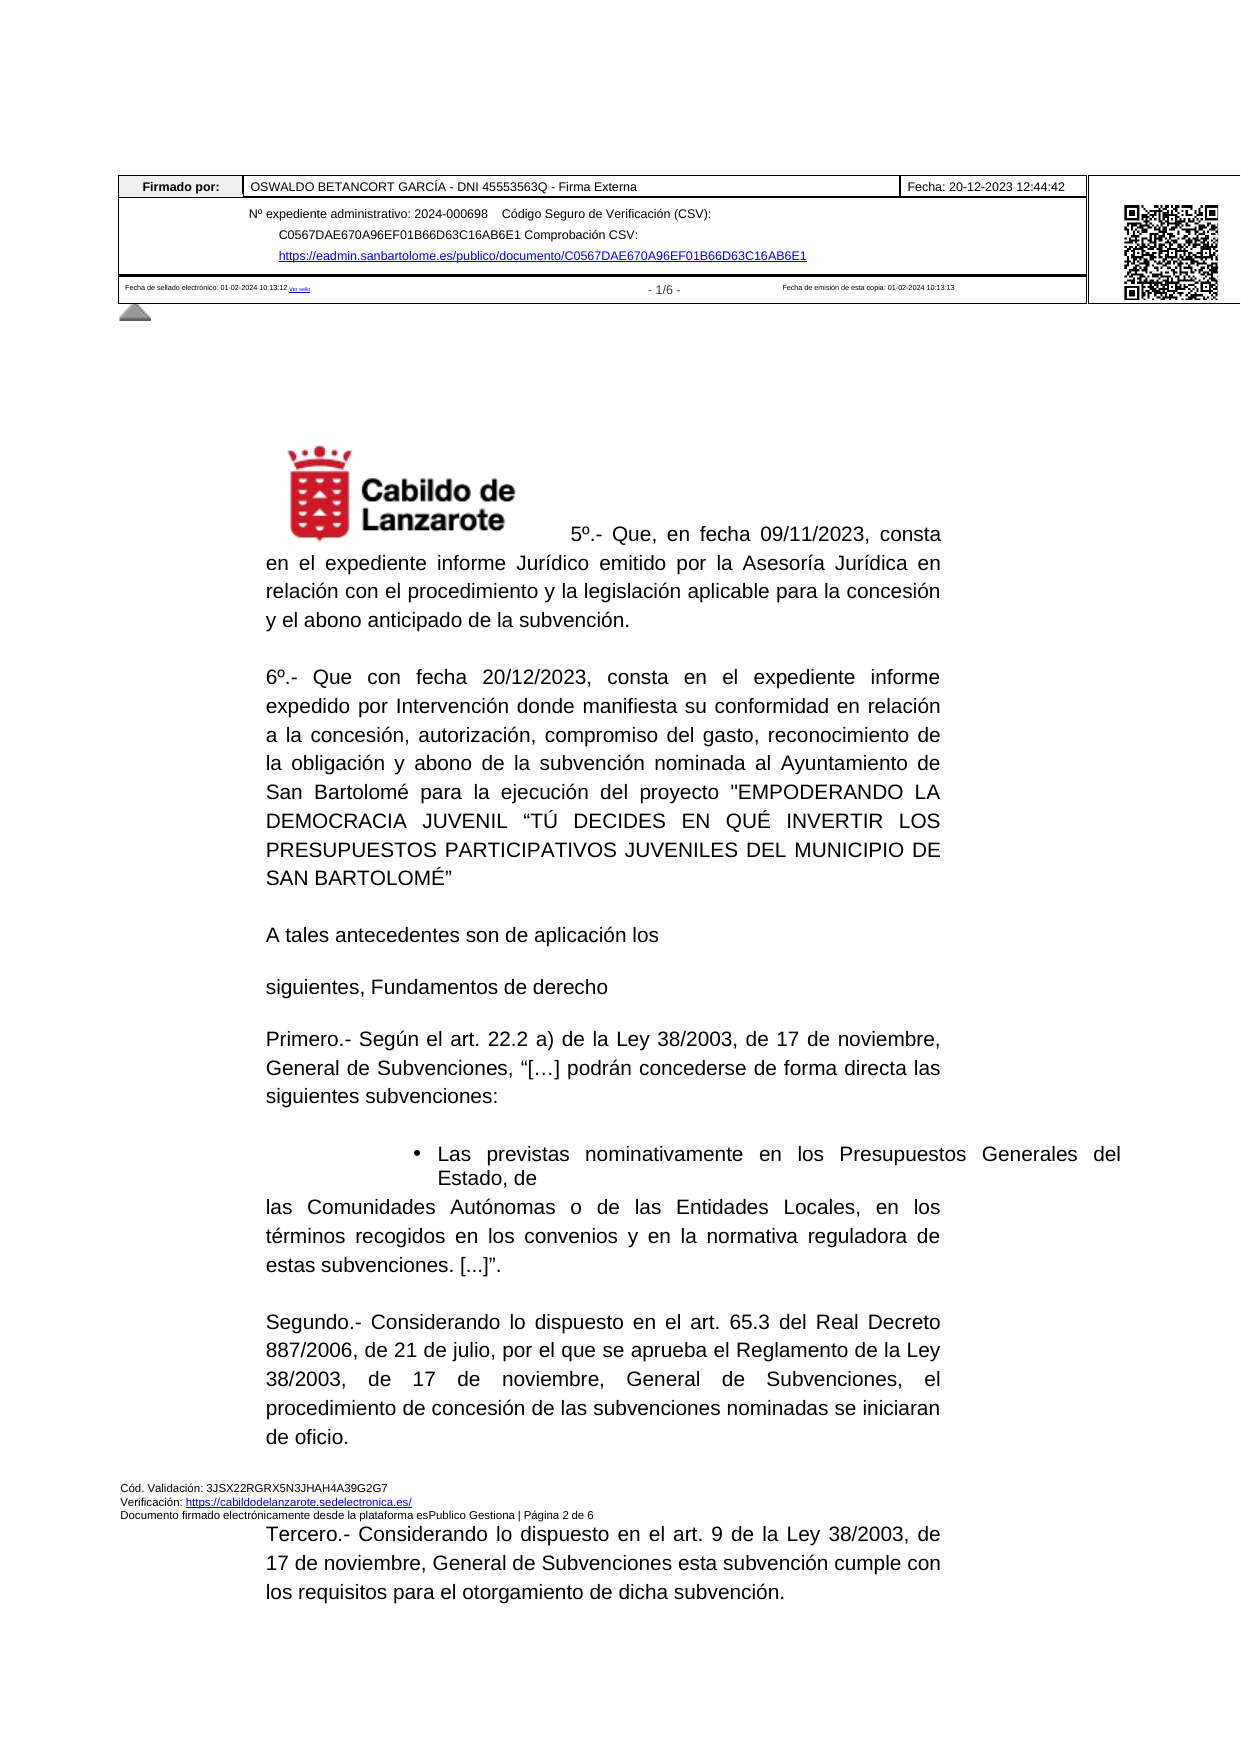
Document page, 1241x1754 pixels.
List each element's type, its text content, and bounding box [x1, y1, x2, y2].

text 6º.- Que con fecha 20/12/2023, consta en el expediente informe expedido por Intervención donde manifiesta su conformidad en relación a la concesión, autorización, compromiso del gasto, reconocimiento de la obligación y abono de la subvención nominada al Ayuntamiento de San Bartolomé para la ejecución del proyecto "EMPODERANDO LA DEMOCRACIA JUVENIL “TÚ DECIDES EN QUÉ INVERTIR LOS PRESUPUESTOS PARTICIPATIVOS JUVENILES DEL MUNICIPIO DE SAN BARTOLOMÉ” [266, 665, 941, 890]
text Cód. Validación: 3JSX22RGRX5N3JHAH4A39G2G7 [120, 1482, 941, 1495]
table_header [1089, 176, 1240, 303]
text Verificación: https://cabildodelanzarote.sedelectronica.es/ [120, 1495, 941, 1509]
table_header OSWALDO BETANCORT GARCÍA - DNI 45553563Q - Firma Externa [244, 176, 899, 196]
table_header Fecha: 20-12-2023 12:44:42 [901, 176, 1086, 196]
text Documento firmado electrónicamente desde la plataforma esPublico Gestiona | Página 2 de 6 [120, 1509, 941, 1522]
table_cell Nº expediente administrativo: 2024-000698 Código Seguro de Verificación (CSV): C0567DAE670A96EF01B66D63C16AB6E1 Comprobación CSV: https://eadmin.sanbartolome.es/publico/documento/C0567DAE670A96EF01B66D63C16AB6E1 [119, 198, 1086, 274]
table_cell Fecha de sellado electrónico: 01-02-2024 10:13:12 Ver sello - 1/6 - Fecha de emisión de esta copia: 01-02-2024 10:13:13 [119, 277, 1086, 303]
text Tercero.- Considerando lo dispuesto en el art. 9 de la Ley 38/2003, de 17 de noviembre, General de Subvenciones esta subvención cumple con los requisitos para el otorgamiento de dicha subvención. [266, 1522, 941, 1603]
table_header Firmado por: [119, 176, 242, 194]
list Las previstas nominativamente en los Presupuestos Generales del Estado, de [413, 1141, 1122, 1190]
text Segundo.- Considerando lo dispuesto en el art. 65.3 del Real Decreto 887/2006, de 21 de julio, por el que se aprueba el Reglamento de la Ley 38/2003, de 17 de noviembre, General de Subvenciones, el procedimiento de concesión de las subvenciones nominadas se iniciaran de oficio. [266, 1309, 941, 1448]
text Primero.- Según el art. 22.2 a) de la Ley 38/2003, de 17 de noviembre, General de Subvenciones, “[…] podrán concederse de forma directa las siguientes subvenciones: [266, 1027, 941, 1108]
text las Comunidades Autónomas o de las Entidades Locales, en los términos recogidos en los convenios y en la normativa reguladora de estas subvenciones. [...]”. [266, 1195, 941, 1276]
text 5º.- Que, en fecha 09/11/2023, consta en el expediente informe Jurídico emitido por la Asesoría Jurídica en relación con el procedimiento y la legislación aplicable para la concesión y el abono anticipado de la subvención. [266, 441, 941, 632]
text A tales antecedentes son de aplicación los siguientes, Fundamentos de derecho [266, 923, 704, 999]
